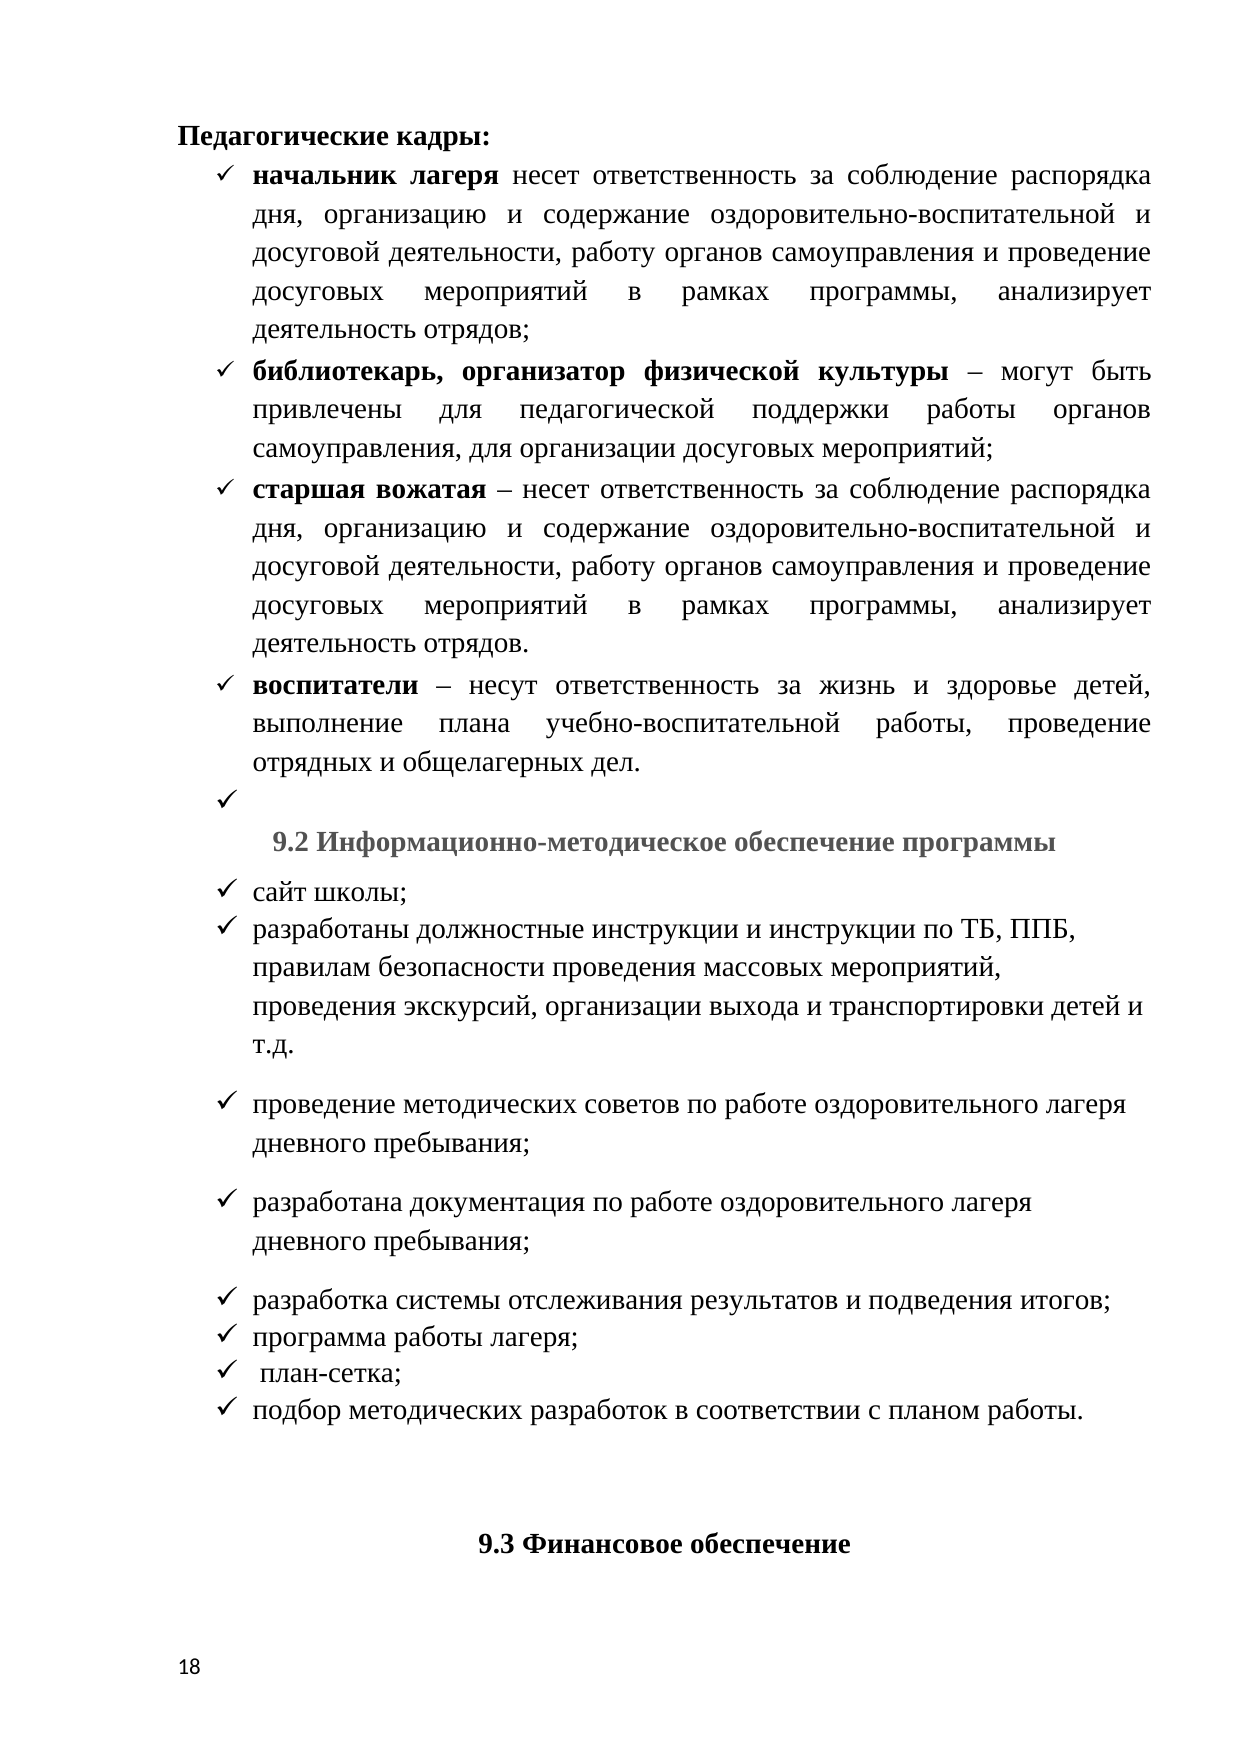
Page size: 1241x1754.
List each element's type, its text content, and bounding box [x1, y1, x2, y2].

text Педагогические кадры: [177, 118, 1152, 152]
text 9.2 Информационно-методическое обеспечение программы [177, 824, 1152, 858]
list начальник лагеря несет ответственность за соблюдение распорядка дня, организацию и содержание оздоровительно-воспитательной и досуговой деятельности, работу органов самоуправления и проведение досуговых мероприятий в рамках программы, анализирует деятельность отрядов; [215, 157, 1152, 345]
list подбор методических разработок в соответствии с планом работы. [215, 1392, 1152, 1425]
list библиотекарь, организатор физической культуры – могут быть привлечены для педагогической поддержки работы органов самоуправления, для организации досуговых мероприятий; [215, 353, 1152, 463]
text 9.3 Финансовое обеспечение [177, 1526, 1152, 1559]
list старшая вожатая – несет ответственность за соблюдение распорядка дня, организацию и содержание оздоровительно-воспитательной и досуговой деятельности, работу органов самоуправления и проведение досуговых мероприятий в рамках программы, анализирует деятельность отрядов. [215, 471, 1152, 659]
list воспитатели – несут ответственность за жизнь и здоровье детей, выполнение плана учебно-воспитательной работы, проведение отрядных и общелагерных дел. [215, 667, 1152, 778]
list сайт школы; [215, 874, 1152, 908]
list проведение методических советов по работе оздоровительного лагеря дневного пребывания; [215, 1086, 1152, 1158]
list разработка системы отслеживания результатов и подведения итогов; [215, 1282, 1152, 1316]
list разработаны должностные инструкции и инструкции по ТБ, ППБ, правилам безопасности проведения массовых мероприятий, проведения экскурсий, организации выхода и транспортировки детей и т.д. [215, 911, 1152, 1060]
list программа работы лагеря; [215, 1319, 1152, 1352]
list разработана документация по работе оздоровительного лагеря дневного пребывания; [215, 1184, 1152, 1256]
list план-сетка; [215, 1355, 1152, 1389]
